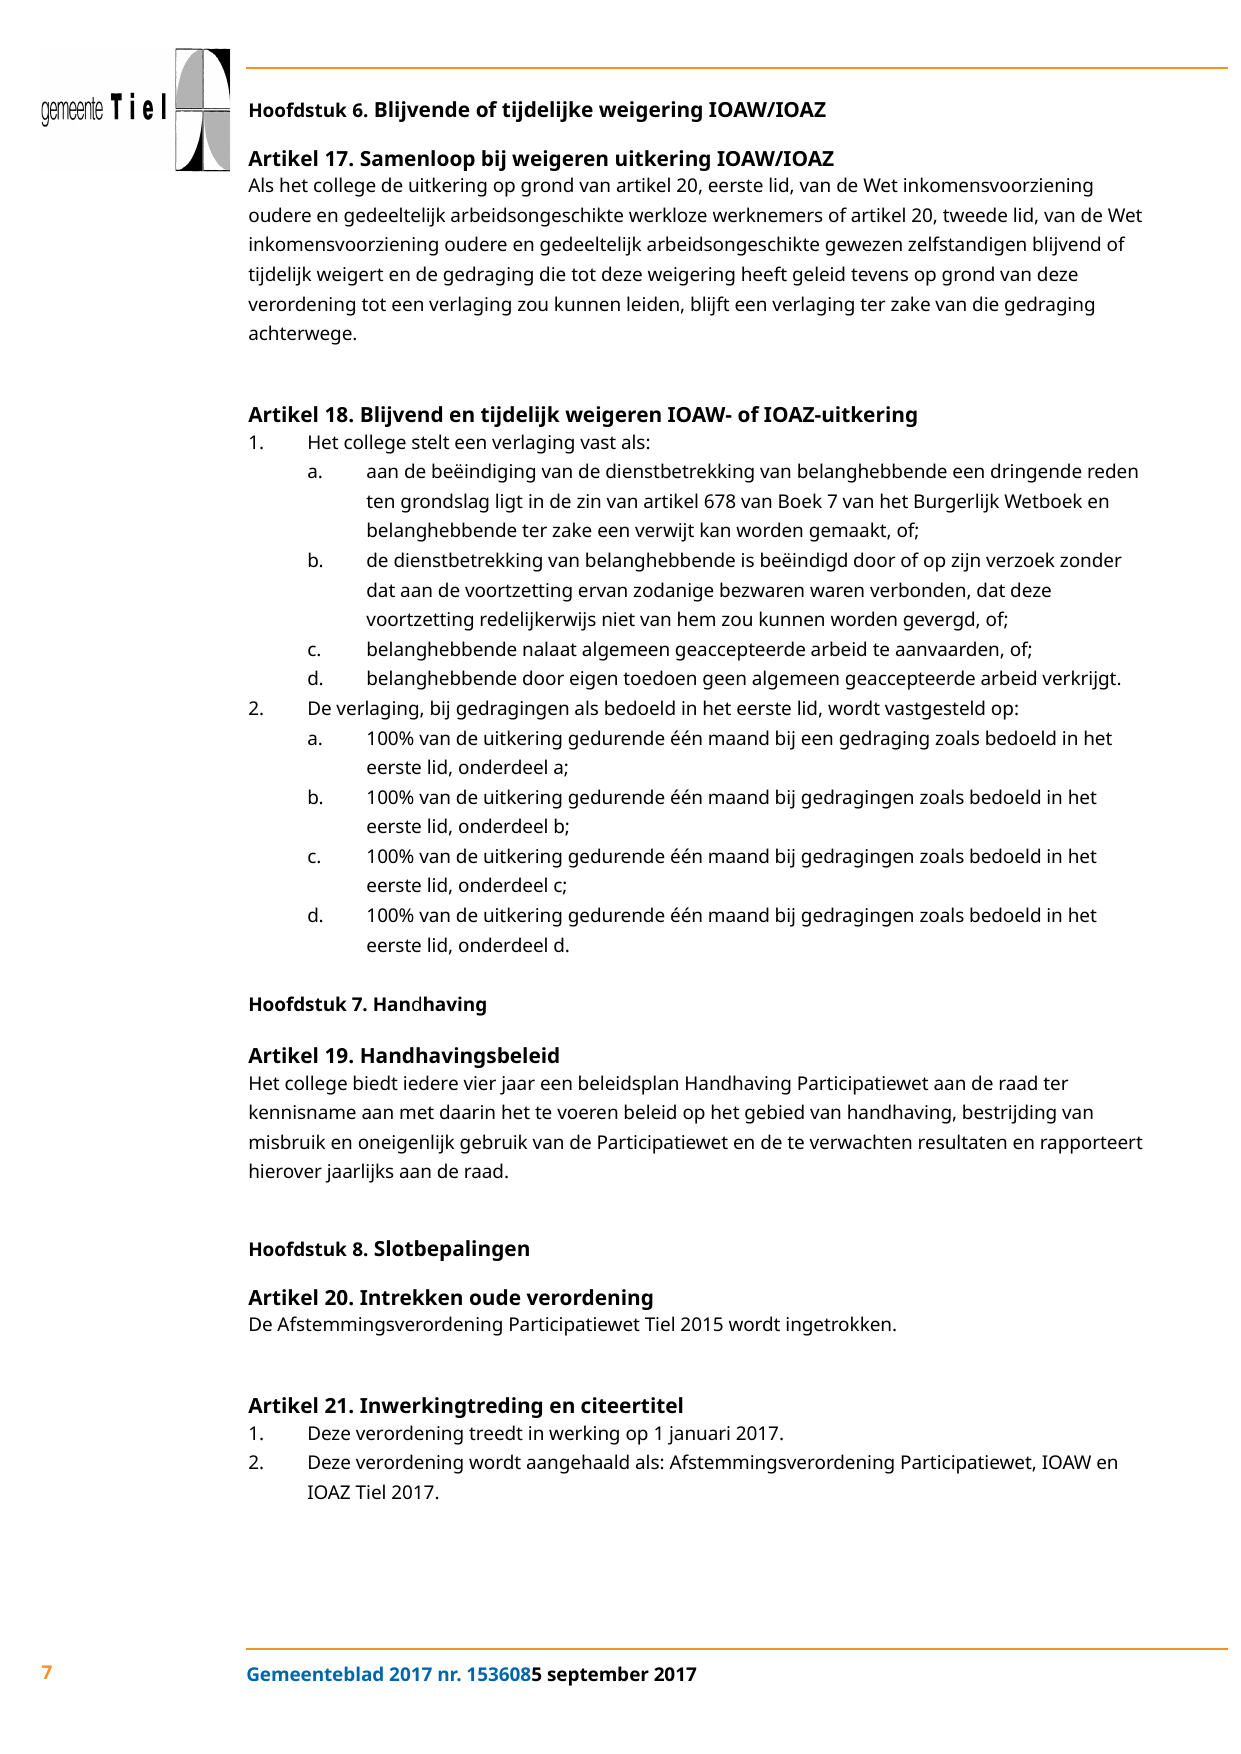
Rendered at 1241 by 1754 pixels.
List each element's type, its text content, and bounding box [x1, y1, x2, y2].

text Als het college de uitkering op grond van artikel 20, eerste lid, van de Wet inkomensvoorziening oudere en gedeeltelijk arbeidsongeschikte werkloze werknemers of artikel 20, tweede lid, van de Wet inkomensvoorziening oudere en gedeeltelijk arbeidsongeschikte gewezen zelfstandigen blijvend of tijdelijk weigert en de gedraging die tot deze weigering heeft geleid tevens op grond van deze verordening tot een verlaging zou kunnen leiden, blijft een verlaging ter zake van die gedraging achterwege. [248, 172, 1152, 346]
list de dienstbetrekking van belanghebbende is beëindigd door of op zijn verzoek zonder dat aan de voortzetting ervan zodanige bezwaren waren verbonden, dat deze voortzetting redelijkerwijs niet van hem zou kunnen worden gevergd, of; [307, 547, 1152, 632]
text Het college biedt iedere vier jaar een beleidsplan Handhaving Participatiewet aan de raad ter kennisname aan met daarin het te voeren beleid op het gebied van handhaving, bestrijding van misbruik en oneigenlijk gebruik van de Participatiewet en de te verwachten resultaten en rapporteert hierover jaarlijks aan de raad. [248, 1070, 1152, 1184]
list 100% van de uitkering gedurende één maand bij gedragingen zoals bedoeld in het eerste lid, onderdeel c; [307, 843, 1152, 898]
text Hoofdstuk 6. Blijvende of tijdelijke weigering IOAW/IOAZ [248, 95, 1152, 123]
list Deze verordening wordt aangehaald als: Afstemmingsverordening Participatiewet, IOAW en IOAZ Tiel 2017. [248, 1449, 1152, 1505]
text Artikel 19. Handhavingsbeleid [248, 1041, 1152, 1070]
text Artikel 20. Intrekken oude verordening [248, 1283, 1152, 1311]
list Het college stelt een verlaging vast als: [248, 429, 1152, 454]
text Hoofdstuk 8. Slotbepalingen [248, 1234, 1152, 1262]
text De Afstemmingsverordening Participatiewet Tiel 2015 wordt ingetrokken. [248, 1311, 1152, 1337]
list aan de beëindiging van de dienstbetrekking van belanghebbende een dringende reden ten grondslag ligt in de zin van artikel 678 van Boek 7 van het Burgerlijk Wetboek en belanghebbende ter zake een verwijt kan worden gemaakt, of; [307, 458, 1152, 543]
picture [41, 47, 231, 172]
list 100% van de uitkering gedurende één maand bij gedragingen zoals bedoeld in het eerste lid, onderdeel d. [307, 902, 1152, 957]
list 100% van de uitkering gedurende één maand bij gedragingen zoals bedoeld in het eerste lid, onderdeel b; [307, 784, 1152, 839]
list 100% van de uitkering gedurende één maand bij een gedraging zoals bedoeld in het eerste lid, onderdeel a; [307, 725, 1152, 780]
text Artikel 18. Blijvend en tijdelijk weigeren IOAW- of IOAZ-uitkering [248, 400, 1152, 429]
list Deze verordening treedt in werking op 1 januari 2017. [248, 1420, 1152, 1446]
list belanghebbende door eigen toedoen geen algemeen geaccepteerde arbeid verkrijgt. [307, 666, 1152, 691]
text Artikel 17. Samenloop bij weigeren uitkering IOAW/IOAZ [248, 144, 1152, 172]
text Artikel 21. Inwerkingtreding en citeertitel [248, 1391, 1152, 1420]
list De verlaging, bij gedragingen als bedoeld in het eerste lid, wordt vastgesteld op: [248, 695, 1152, 721]
list belanghebbende nalaat algemeen geaccepteerde arbeid te aanvaarden, of; [307, 636, 1152, 662]
text Hoofdstuk 7. Handhaving [248, 991, 1152, 1017]
